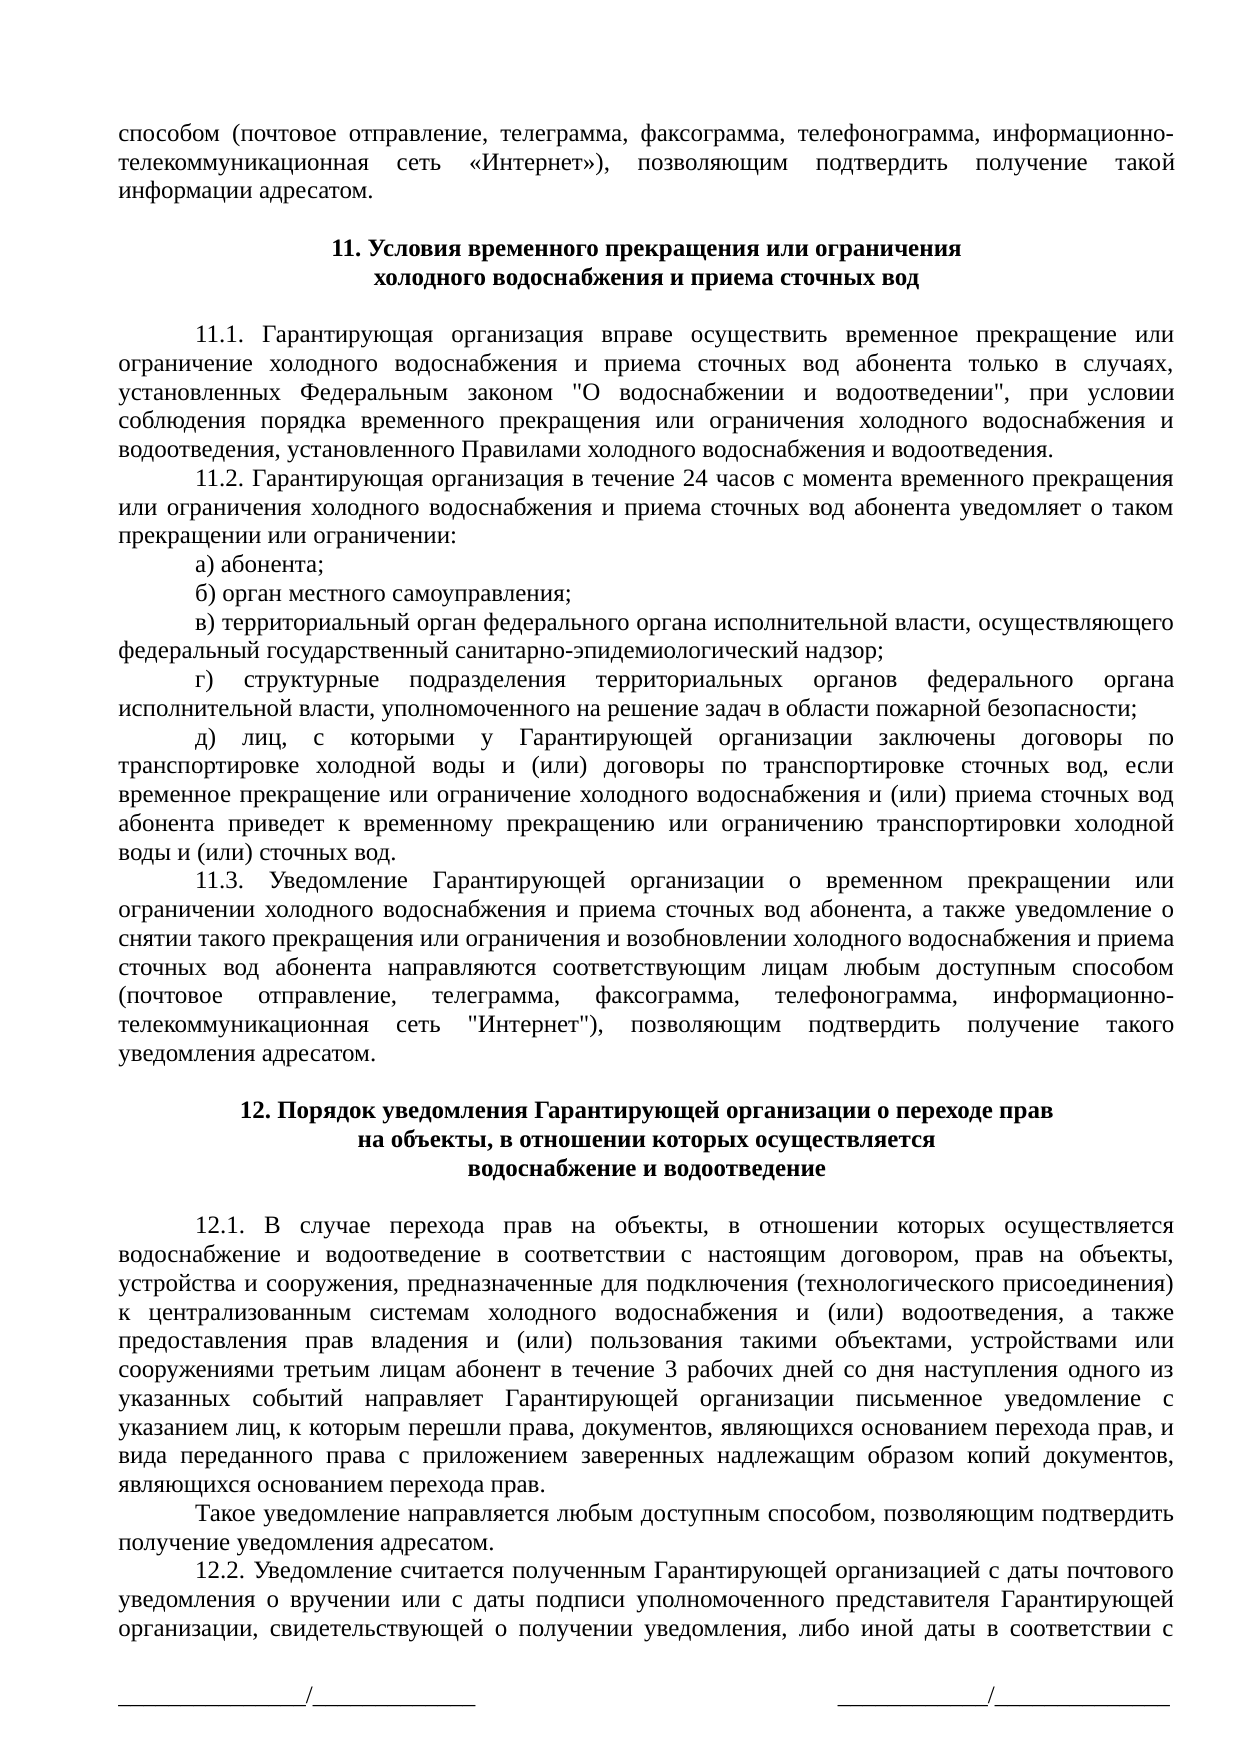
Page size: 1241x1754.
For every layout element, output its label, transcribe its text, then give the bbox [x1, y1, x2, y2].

text водоснабжение и водоотведение [118, 1153, 1175, 1182]
text 11.3. Уведомление Гарантирующей организации о временном прекращении или ограничении холодного водоснабжения и приема сточных вод абонента, а также уведомление о снятии такого прекращения или ограничения и возобновлении холодного водоснабжения и приема сточных вод абонента направляются соответствующим лицам любым доступным способом (почтовое отправление, телеграмма, факсограмма, телефонограмма, информационно-телекоммуникационная сеть "Интернет"), позволяющим подтвердить получение такого уведомления адресатом. [118, 866, 1175, 1067]
text 12. Порядок уведомления Гарантирующей организации о переходе прав [118, 1096, 1175, 1124]
text 11. Условия временного прекращения или ограничения [118, 233, 1175, 262]
text б) орган местного самоуправления; [118, 578, 1175, 607]
text на объекты, в отношении которых осуществляется [118, 1124, 1175, 1153]
text 12.2. Уведомление считается полученным Гарантирующей организацией с даты почтового уведомления о вручении или с даты подписи уполномоченного представителя Гарантирующей организации, свидетельствующей о получении уведомления, либо иной даты в соответствии с [118, 1556, 1175, 1642]
text 11.2. Гарантирующая организация в течение 24 часов с момента временного прекращения или ограничения холодного водоснабжения и приема сточных вод абонента уведомляет о таком прекращении или ограничении: [118, 463, 1175, 549]
text холодного водоснабжения и приема сточных вод [118, 262, 1175, 291]
text г) структурные подразделения территориальных органов федерального органа исполнительной власти, уполномоченного на решение задач в области пожарной безопасности; [118, 664, 1175, 722]
text 11.1. Гарантирующая организация вправе осуществить временное прекращение или ограничение холодного водоснабжения и приема сточных вод абонента только в случаях, установленных Федеральным законом "О водоснабжении и водоотведении", при условии соблюдения порядка временного прекращения или ограничения холодного водоснабжения и водоотведения, установленного Правилами холодного водоснабжения и водоотведения. [118, 319, 1175, 463]
text в) территориальный орган федерального органа исполнительной власти, осуществляющего федеральный государственный санитарно-эпидемиологический надзор; [118, 607, 1175, 664]
text а) абонента; [118, 549, 1175, 578]
text д) лиц, с которыми у Гарантирующей организации заключены договоры по транспортировке холодной воды и (или) договоры по транспортировке сточных вод, если временное прекращение или ограничение холодного водоснабжения и (или) приема сточных вод абонента приведет к временному прекращению или ограничению транспортировки холодной воды и (или) сточных вод. [118, 722, 1175, 866]
text 12.1. В случае перехода прав на объекты, в отношении которых осуществляется водоснабжение и водоотведение в соответствии с настоящим договором, прав на объекты, устройства и сооружения, предназначенные для подключения (технологического присоединения) к централизованным системам холодного водоснабжения и (или) водоотведения, а также предоставления прав владения и (или) пользования такими объектами, устройствами или сооружениями третьим лицам абонент в течение 3 рабочих дней со дня наступления одного из указанных событий направляет Гарантирующей организации письменное уведомление с указанием лиц, к которым перешли права, документов, являющихся основанием перехода прав, и вида переданного права с приложением заверенных надлежащим образом копий документов, являющихся основанием перехода прав. [118, 1211, 1175, 1498]
text Такое уведомление направляется любым доступным способом, позволяющим подтвердить получение уведомления адресатом. [118, 1498, 1175, 1556]
text способом (почтовое отправление, телеграмма, факсограмма, телефонограмма, информационно-телекоммуникационная сеть «Интернет»), позволяющим подтвердить получение такой информации адресатом. [118, 118, 1175, 204]
